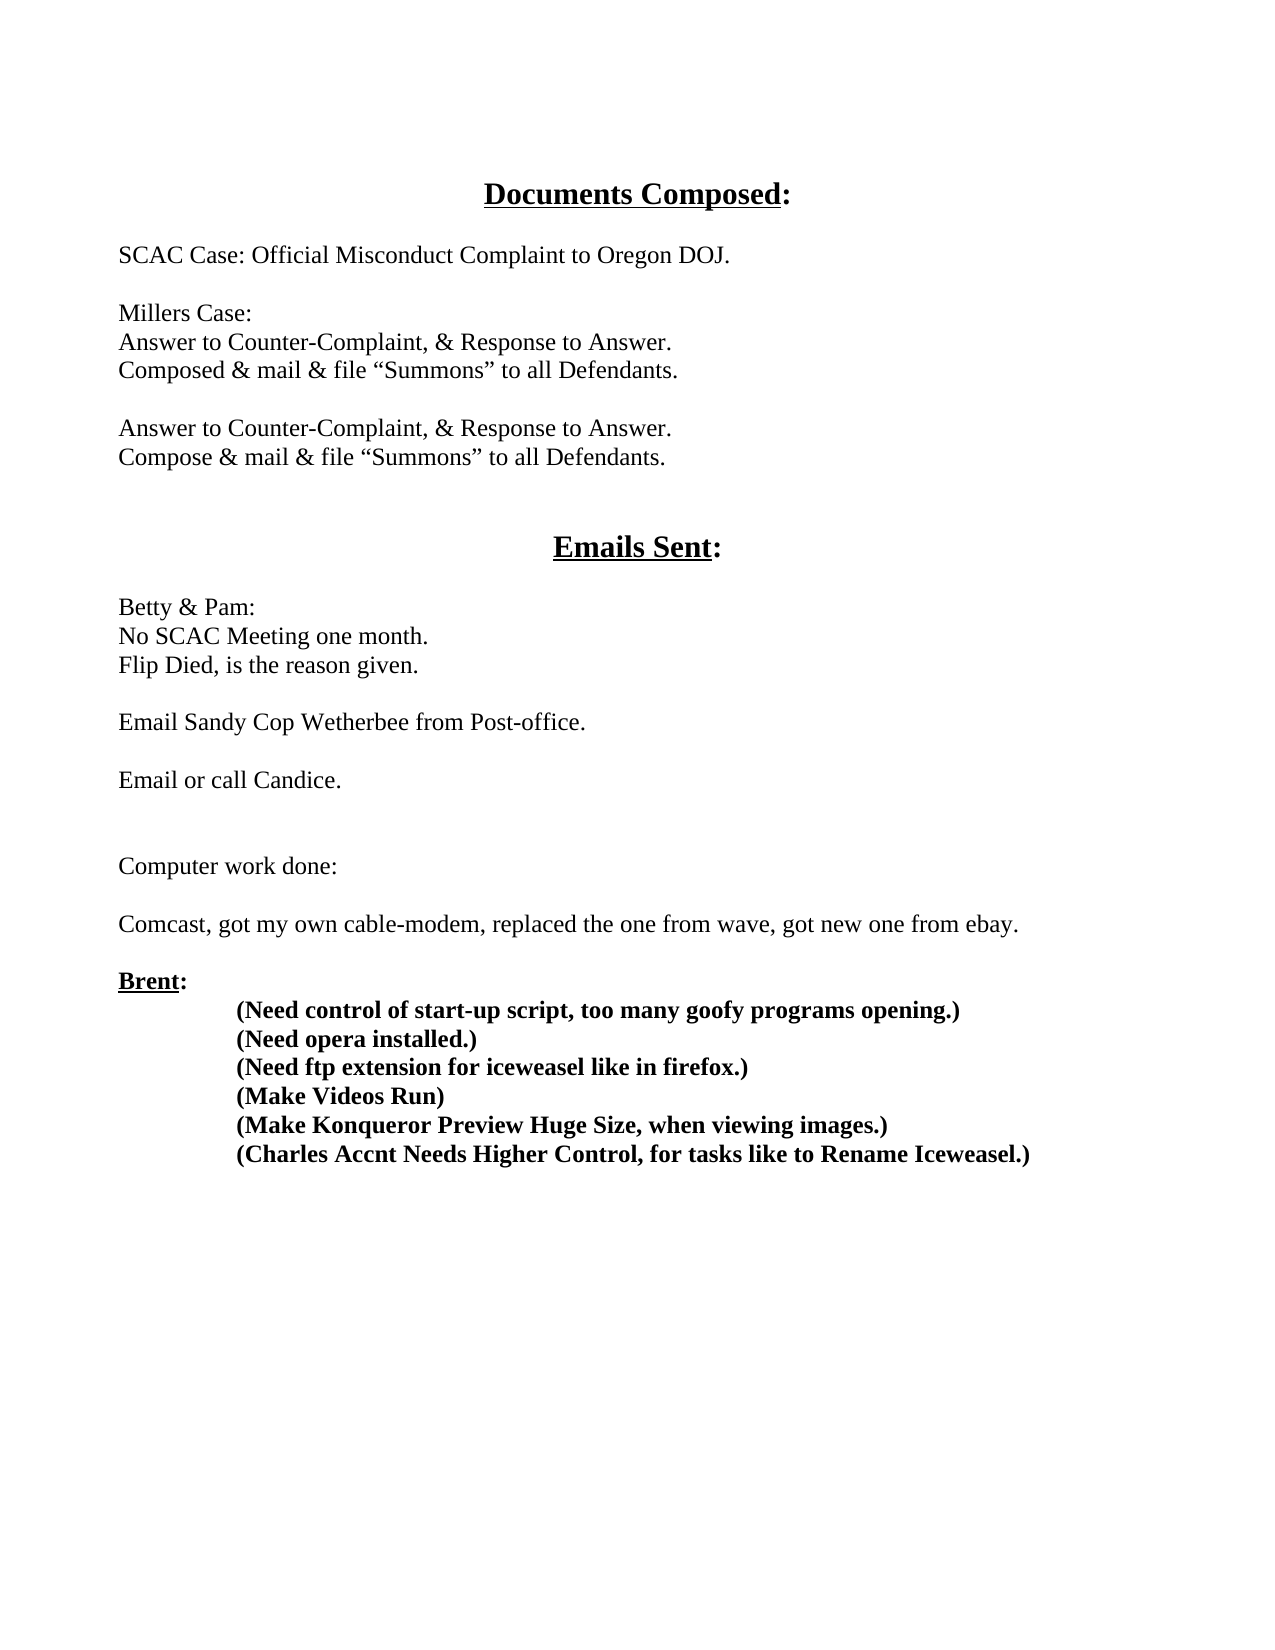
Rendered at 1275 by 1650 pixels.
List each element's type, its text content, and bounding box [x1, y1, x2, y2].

text Email Sandy Cop Wetherbee from Post-office. [118, 707, 1157, 736]
text Answer to Counter-Complaint, & Response to Answer. [118, 327, 1157, 355]
text Compose & mail & file “Summons” to all Defendants. [118, 442, 1157, 470]
text Composed & mail & file “Summons” to all Defendants. [118, 355, 1157, 384]
text No SCAC Meeting one month. [118, 621, 1157, 650]
text Brent: [118, 966, 1157, 995]
text Computer work done: [118, 851, 1157, 880]
text Email or call Candice. [118, 765, 1157, 794]
text (Make Videos Run) [118, 1081, 1157, 1110]
text Flip Died, is the reason given. [118, 650, 1157, 679]
text SCAC Case: Official Misconduct Complaint to Oregon DOJ. [118, 240, 1157, 269]
text (Need ftp extension for iceweasel like in firefox.) [118, 1052, 1157, 1081]
text (Need control of start-up script, too many goofy programs opening.) [118, 995, 1157, 1024]
text (Charles Accnt Needs Higher Control, for tasks like to Rename Iceweasel.) [118, 1139, 1157, 1167]
text Documents Composed: [118, 176, 1157, 212]
text Answer to Counter-Complaint, & Response to Answer. [118, 413, 1157, 442]
text (Make Konqueror Preview Huge Size, when viewing images.) [118, 1110, 1157, 1139]
text (Need opera installed.) [118, 1024, 1157, 1052]
text Betty & Pam: [118, 592, 1157, 621]
text Millers Case: [118, 298, 1157, 327]
text Comcast, got my own cable-modem, replaced the one from wave, got new one from ebay. [118, 909, 1157, 937]
text Emails Sent: [118, 528, 1157, 564]
